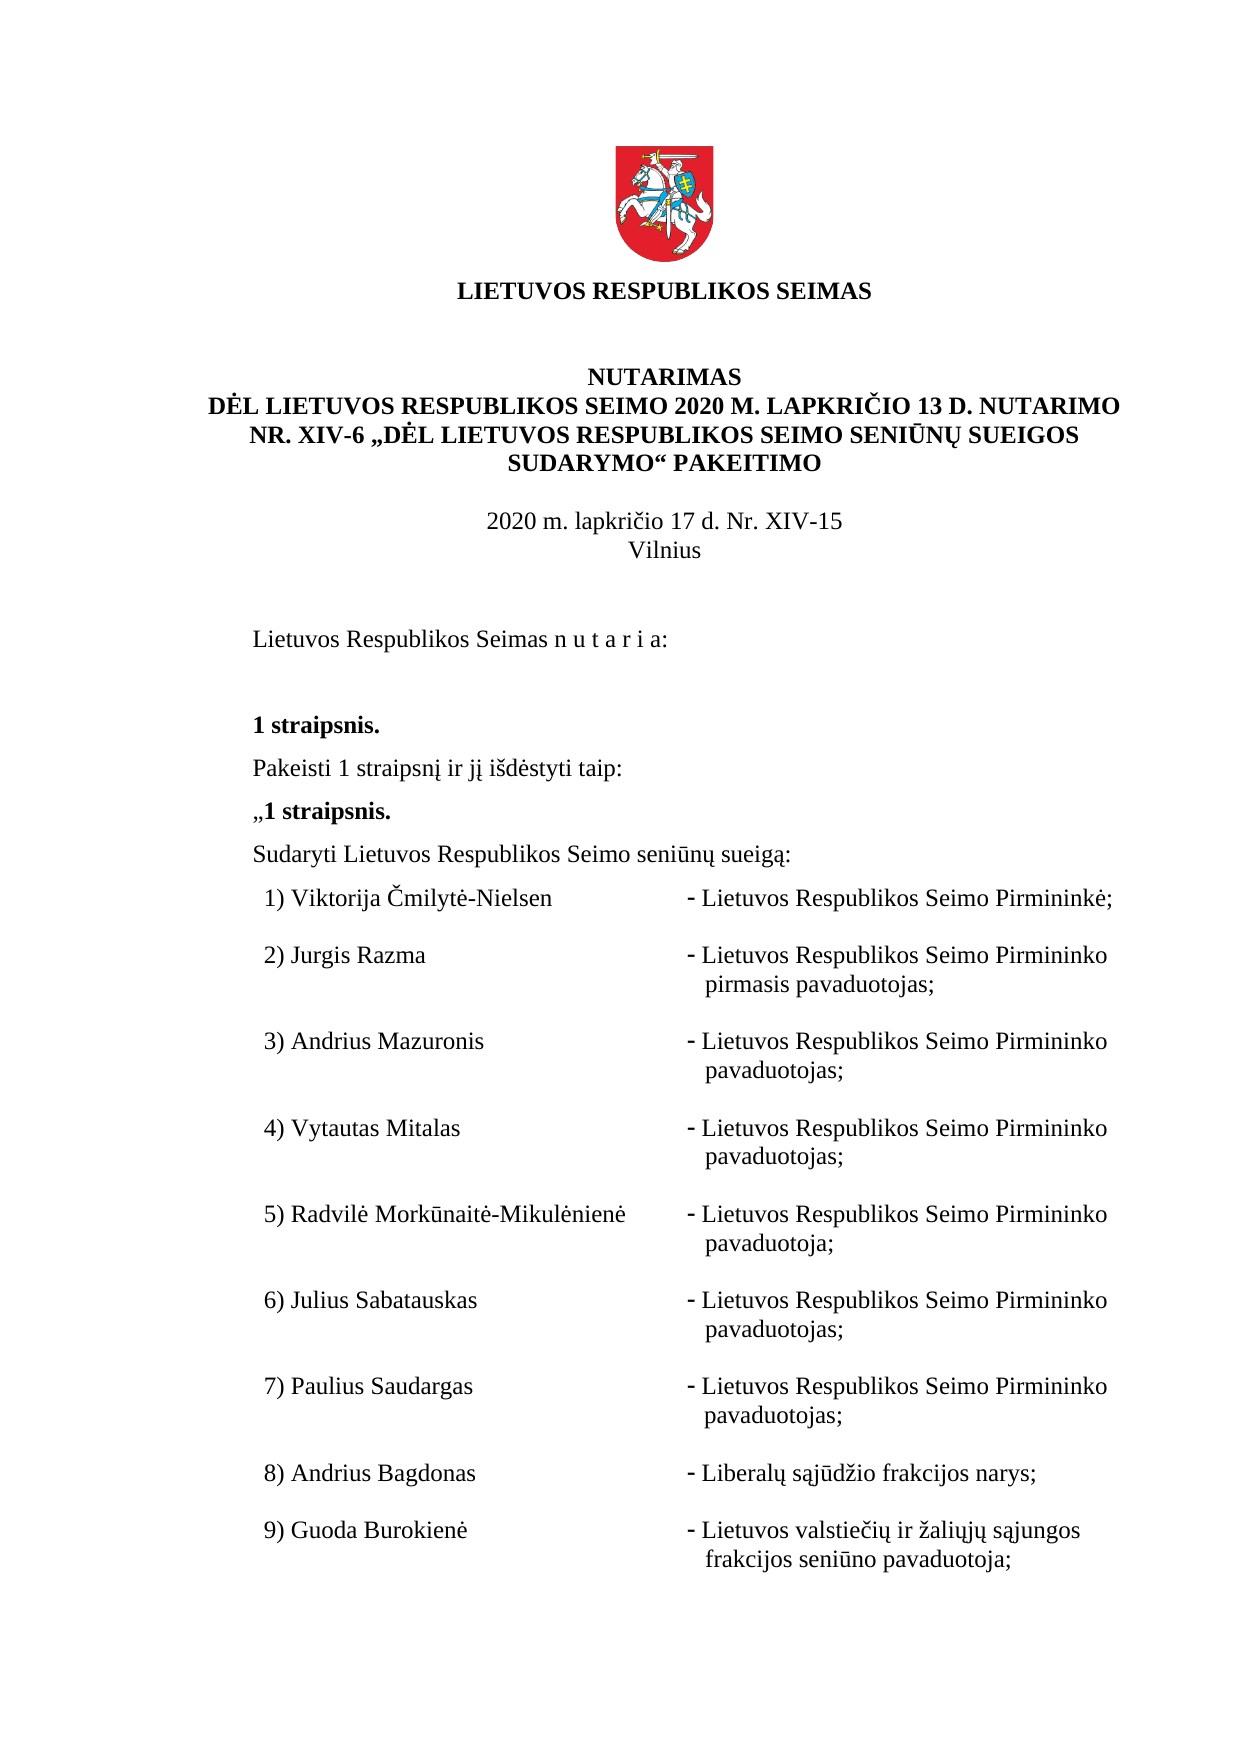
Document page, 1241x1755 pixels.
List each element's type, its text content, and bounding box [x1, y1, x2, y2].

text „1 straipsnis. [177, 796, 1152, 825]
table_cell  Lietuvos Respublikos Seimo Pirmininko pirmasis pavaduotojas; [676, 940, 1174, 1026]
table_cell 8) Andrius Bagdonas [177, 1458, 676, 1515]
table_header 1) Viktorija Čmilytė-Nielsen [177, 883, 676, 940]
table_cell 2) Jurgis Razma [177, 940, 676, 1026]
table_cell 7) Paulius Saudargas [177, 1371, 676, 1458]
table_cell  Lietuvos Respublikos Seimo Pirmininko pavaduotojas; [676, 1113, 1174, 1199]
table_cell  Lietuvos Respublikos Seimo Pirmininko pavaduotojas; [676, 1371, 1174, 1458]
table_cell  Lietuvos Respublikos Seimo Pirmininko pavaduotoja; [676, 1199, 1174, 1285]
text LIETUVOS RESPUBLIKOS SEIMAS [177, 276, 1152, 305]
table_header  Lietuvos Respublikos Seimo Pirmininkė; [676, 883, 1174, 940]
text Pakeisti 1 straipsnį ir jį išdėstyti taip: [177, 753, 1152, 782]
table_cell 5) Radvilė Morkūnaitė-Mikulėnienė [177, 1199, 676, 1285]
table_cell 6) Julius Sabatauskas [177, 1285, 676, 1371]
text 1 straipsnis. [177, 710, 1152, 739]
table_cell 3) Andrius Mazuronis [177, 1026, 676, 1113]
text Vilnius [177, 535, 1152, 563]
table_cell  Lietuvos Respublikos Seimo Pirmininko pavaduotojas; [676, 1285, 1174, 1371]
text Sudaryti Lietuvos Respublikos Seimo seniūnų sueigą: [177, 839, 1152, 868]
text NUTARIMAS [177, 362, 1152, 391]
table_cell  Liberalų sąjūdžio frakcijos narys; [676, 1458, 1174, 1515]
table_cell 9) Guoda Burokienė [177, 1515, 676, 1630]
table_cell  Lietuvos Respublikos Seimo Pirmininko pavaduotojas; [676, 1026, 1174, 1113]
text 2020 m. lapkričio 17 d. Nr. XIV-15 [177, 506, 1152, 535]
text DĖL LIETUVOS RESPUBLIKOS SEIMO 2020 M. LAPKRIČIO 13 D. NUTARIMO NR. XIV-6 „DĖL LIETUVOS RESPUBLIKOS SEIMO SENIŪNŲ SUEIGOS SUDARYMO“ PAKEITIMO [177, 391, 1152, 477]
table_cell  Lietuvos valstiečių ir žaliųjų sąjungos frakcijos seniūno pavaduotoja; [676, 1515, 1174, 1630]
text Lietuvos Respublikos Seimas n u t a r i a: [177, 624, 1152, 653]
table_cell 4) Vytautas Mitalas [177, 1113, 676, 1199]
